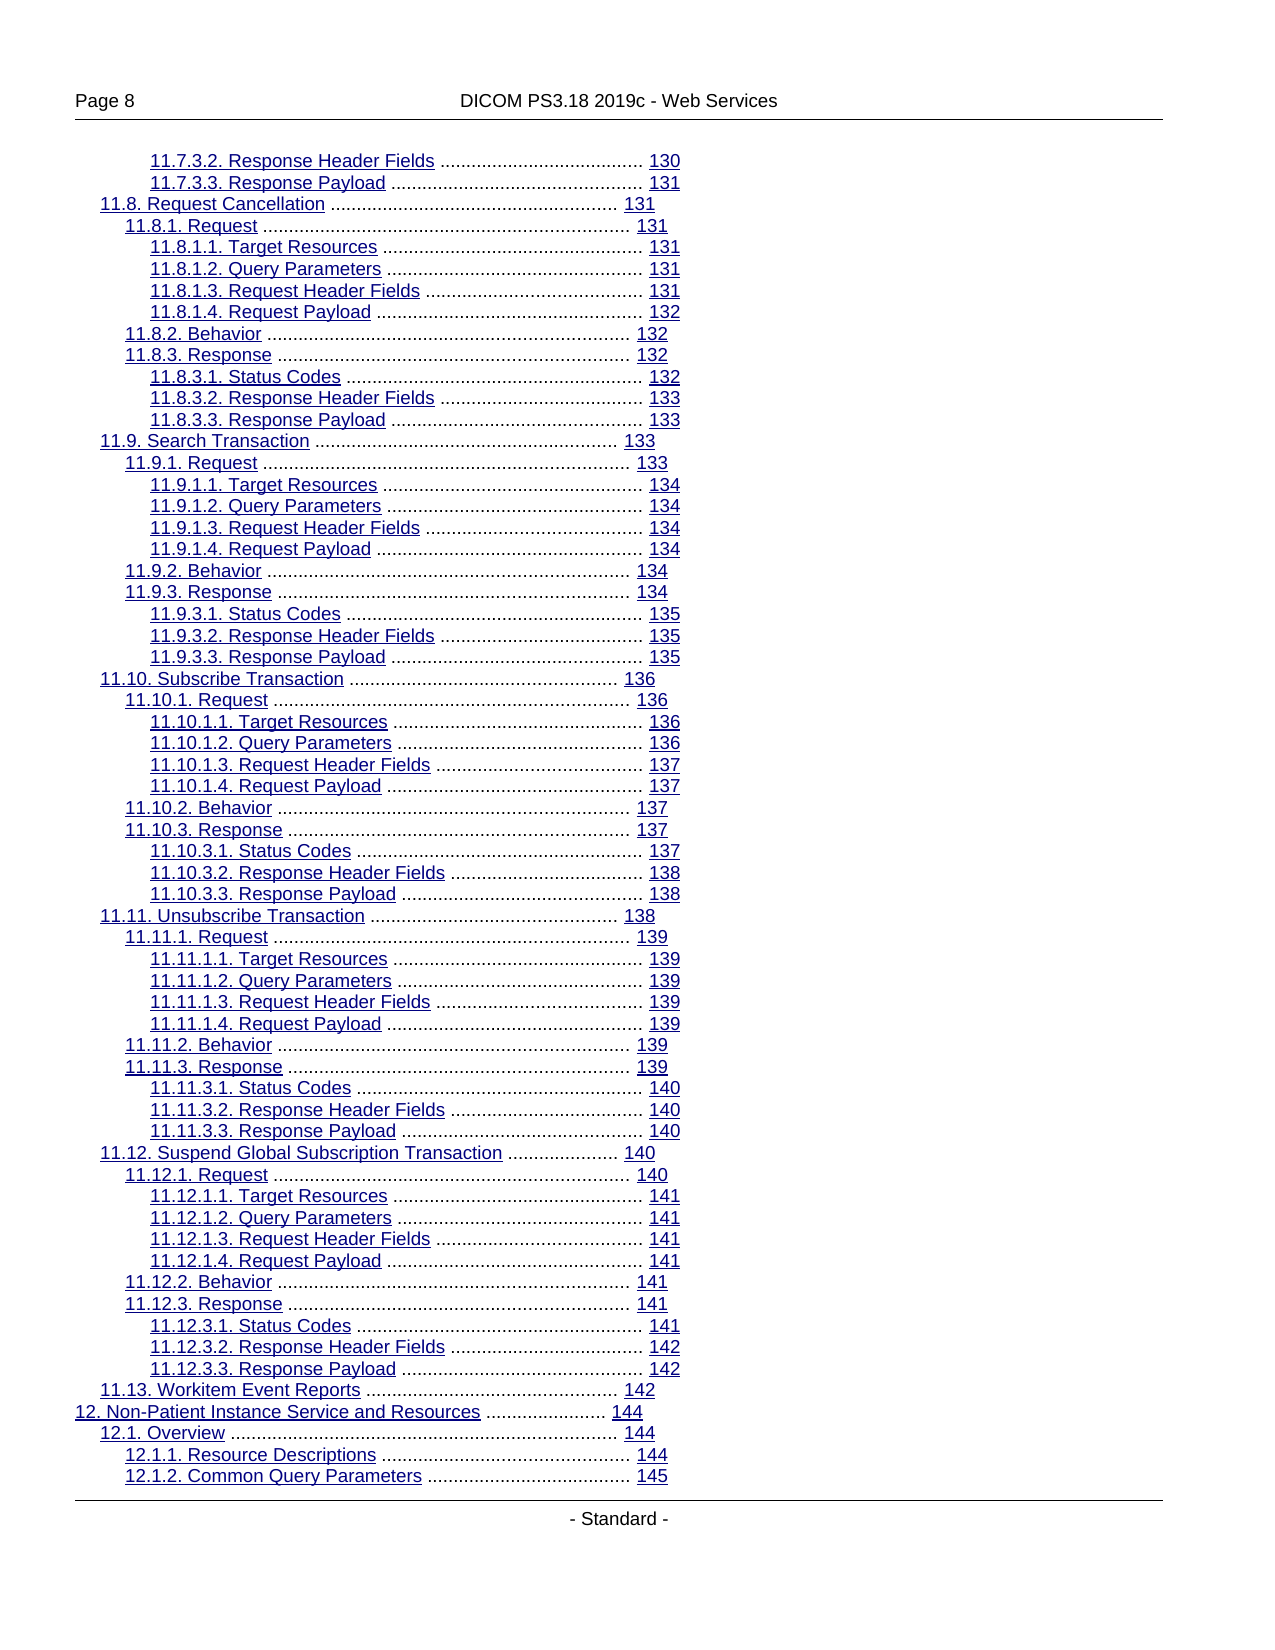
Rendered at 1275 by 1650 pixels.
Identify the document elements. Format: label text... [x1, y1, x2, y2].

text 11.10.1.4. Request Payload 0 [150, 775, 1137, 797]
text 11.11.1.4. Request Payload 0 [150, 1012, 1137, 1034]
text 11.10.3.1. Status Codes 0 [150, 840, 1137, 862]
text 11.9.1.4. Request Payload 0 [150, 538, 1137, 560]
text 11.12.1.4. Request Payload 0 [150, 1250, 1137, 1271]
text 11.9.3.1. Status Codes 0 [150, 603, 1137, 624]
text 11.12.1.2. Query Parameters 0 [150, 1207, 1137, 1228]
text 11.12.1.1. Target Resources 0 [150, 1185, 1137, 1207]
text 11.9.3.2. Response Header Fields 0 [150, 624, 1137, 646]
text 11.7.3.3. Response Payload 0 [150, 172, 1137, 193]
text 11.11. Unsubscribe Transaction 0 [100, 905, 1137, 926]
text 11.8.1.2. Query Parameters 0 [150, 258, 1137, 279]
text 11.9.2. Behavior 0 [125, 560, 1137, 581]
text 12. Non-Patient Instance Service and Resources 0 [75, 1401, 1137, 1422]
text 12.1. Overview 0 [100, 1422, 1137, 1444]
text 11.8.2. Behavior 0 [125, 322, 1137, 344]
text 11.11.3. Response 0 [125, 1056, 1137, 1077]
text 11.10.3. Response 0 [125, 818, 1137, 840]
text 11.10.1.1. Target Resources 0 [150, 711, 1137, 732]
text 11.10.2. Behavior 0 [125, 797, 1137, 818]
text 11.10.1.2. Query Parameters 0 [150, 732, 1137, 754]
text 11.8.1. Request 0 [125, 215, 1137, 236]
text 11.8.3.3. Response Payload 0 [150, 409, 1137, 430]
text 11.10. Subscribe Transaction 0 [100, 667, 1137, 689]
text 11.8.1.1. Target Resources 0 [150, 236, 1137, 258]
text 11.13. Workitem Event Reports 0 [100, 1379, 1137, 1401]
text 11.8.3. Response 0 [125, 344, 1137, 366]
text 12.1.2. Common Query Parameters 0 [125, 1465, 1137, 1487]
text 11.8.3.1. Status Codes 0 [150, 366, 1137, 387]
text 11.12.3.1. Status Codes 0 [150, 1314, 1137, 1336]
text 11.11.2. Behavior 0 [125, 1034, 1137, 1056]
text 11.11.3.3. Response Payload 0 [150, 1120, 1137, 1142]
text 11.8. Request Cancellation 0 [100, 193, 1137, 215]
text 11.11.3.2. Response Header Fields 0 [150, 1099, 1137, 1120]
text 11.11.3.1. Status Codes 0 [150, 1077, 1137, 1099]
text 11.12.2. Behavior 0 [125, 1271, 1137, 1293]
text 11.11.1.1. Target Resources 0 [150, 948, 1137, 969]
text 11.12.3.3. Response Payload 0 [150, 1357, 1137, 1379]
text 11.11.1.3. Request Header Fields 0 [150, 991, 1137, 1012]
text 11.9. Search Transaction 0 [100, 430, 1137, 452]
text 11.12. Suspend Global Subscription Transaction 0 [100, 1142, 1137, 1163]
text 11.9.1.3. Request Header Fields 0 [150, 517, 1137, 538]
text 11.10.1.3. Request Header Fields 0 [150, 754, 1137, 775]
text 11.8.1.4. Request Payload 0 [150, 301, 1137, 322]
text 11.8.1.3. Request Header Fields 0 [150, 279, 1137, 301]
text 11.7.3.2. Response Header Fields 0 [150, 150, 1137, 172]
text 11.9.3.3. Response Payload 0 [150, 646, 1137, 667]
text 11.9.1.1. Target Resources 0 [150, 473, 1137, 495]
text 11.9.1.2. Query Parameters 0 [150, 495, 1137, 517]
text 11.9.3. Response 0 [125, 581, 1137, 603]
text 11.12.3. Response 0 [125, 1293, 1137, 1314]
text 11.10.1. Request 0 [125, 689, 1137, 711]
text 11.12.1.3. Request Header Fields 0 [150, 1228, 1137, 1250]
text 11.8.3.2. Response Header Fields 0 [150, 387, 1137, 409]
text 11.12.1. Request 0 [125, 1163, 1137, 1185]
text 11.10.3.2. Response Header Fields 0 [150, 862, 1137, 883]
text 11.9.1. Request 0 [125, 452, 1137, 473]
text 11.11.1.2. Query Parameters 0 [150, 969, 1137, 991]
text 11.12.3.2. Response Header Fields 0 [150, 1336, 1137, 1357]
text 11.11.1. Request 0 [125, 926, 1137, 948]
text 11.10.3.3. Response Payload 0 [150, 883, 1137, 905]
text 12.1.1. Resource Descriptions 0 [125, 1444, 1137, 1465]
